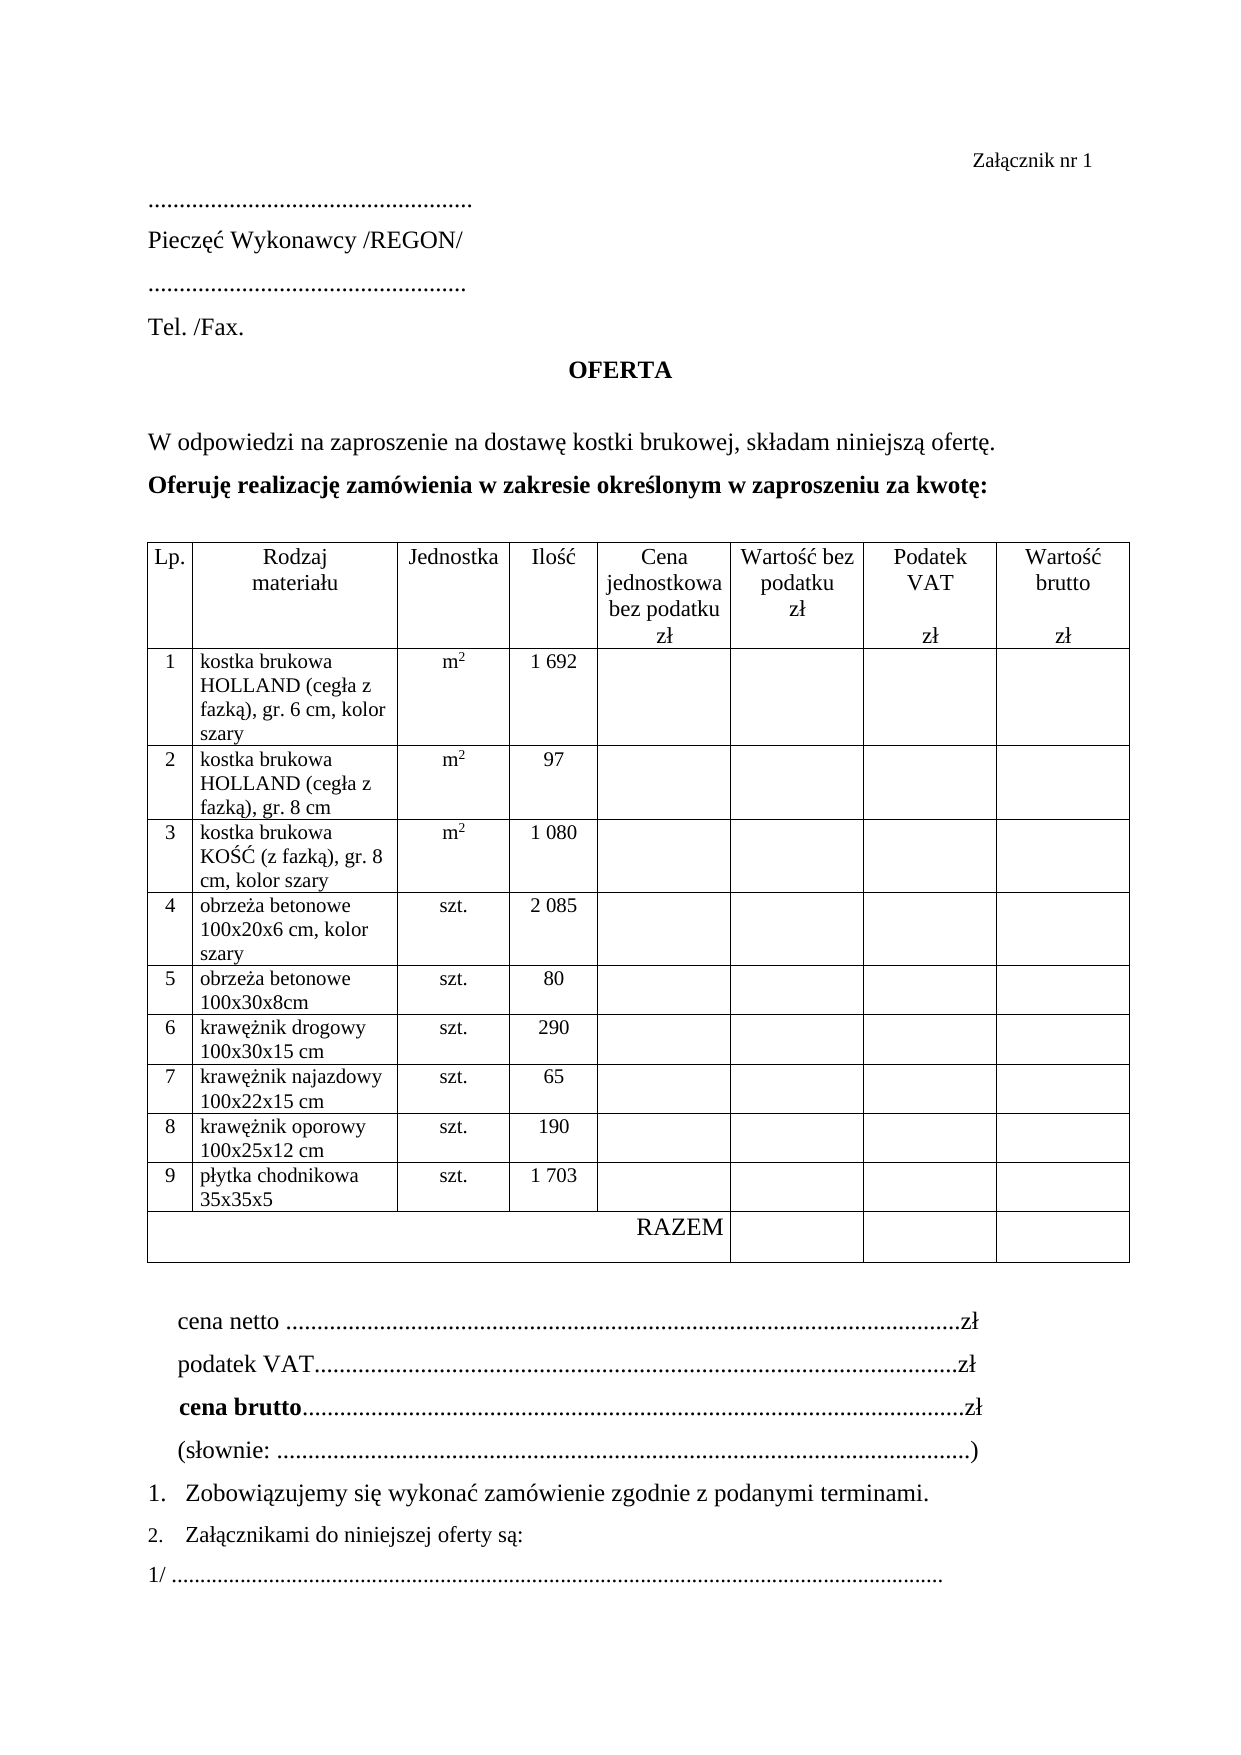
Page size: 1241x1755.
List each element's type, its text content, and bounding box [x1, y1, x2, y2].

table_cell [997, 1212, 1129, 1262]
table_cell [598, 746, 730, 819]
text (słownie: ...............................................................................................................) [177, 1435, 1093, 1464]
text .................................................... [148, 184, 1093, 213]
table_cell szt. [398, 1163, 509, 1211]
table_cell [598, 1114, 730, 1162]
table_cell [864, 1114, 996, 1162]
table_cell [864, 1065, 996, 1113]
table_cell krawężnik oporowy 100x25x12 cm [193, 1114, 397, 1162]
table_cell [731, 893, 863, 965]
table_header Cena jednostkowa bez podatku zł [598, 543, 730, 648]
table_cell [864, 1015, 996, 1063]
table_cell 190 [510, 1114, 597, 1162]
table_cell [997, 746, 1129, 819]
table_cell [997, 1015, 1129, 1063]
table_cell [598, 1163, 730, 1211]
table_cell 1 080 [510, 820, 597, 892]
list Załącznikami do niniejszej oferty są: [148, 1521, 1093, 1548]
list Zobowiązujemy się wykonać zamówienie zgodnie z podanymi terminami. [148, 1478, 1093, 1507]
table_cell [731, 649, 863, 745]
table_cell [864, 1163, 996, 1211]
table_cell 65 [510, 1065, 597, 1113]
table_cell 9 [148, 1163, 192, 1211]
table_cell [864, 1212, 996, 1262]
table_cell [997, 649, 1129, 745]
table_cell 7 [148, 1065, 192, 1113]
table_cell 2 [148, 746, 192, 819]
table_cell 97 [510, 746, 597, 819]
table_cell m2 [398, 820, 509, 892]
table_cell m2 [398, 649, 509, 745]
table_cell [598, 893, 730, 965]
table_cell [598, 1065, 730, 1113]
table_cell [864, 966, 996, 1014]
table_header Wartość bez podatku zł [731, 543, 863, 648]
table_cell obrzeża betonowe 100x20x6 cm, kolor szary [193, 893, 397, 965]
table_cell kostka brukowa KOŚĆ (z fazką), gr. 8 cm, kolor szary [193, 820, 397, 892]
table_cell [997, 966, 1129, 1014]
table_cell RAZEM [148, 1212, 730, 1262]
table_cell 8 [148, 1114, 192, 1162]
table_cell 80 [510, 966, 597, 1014]
table_cell krawężnik drogowy 100x30x15 cm [193, 1015, 397, 1063]
table_cell szt. [398, 1065, 509, 1113]
text Załącznik nr 1 [177, 148, 1093, 172]
table_cell szt. [398, 1015, 509, 1063]
table_cell [864, 820, 996, 892]
table_cell [864, 649, 996, 745]
text W odpowiedzi na zaproszenie na dostawę kostki brukowej, składam niniejszą ofertę. [148, 427, 1093, 455]
table_cell szt. [398, 966, 509, 1014]
table_cell kostka brukowa HOLLAND (cegła z fazką), gr. 8 cm [193, 746, 397, 819]
table_cell szt. [398, 1114, 509, 1162]
table_cell [997, 820, 1129, 892]
table_cell krawężnik najazdowy 100x22x15 cm [193, 1065, 397, 1113]
table_header Lp. [148, 543, 192, 648]
table_cell [997, 1114, 1129, 1162]
table_cell 1 703 [510, 1163, 597, 1211]
table_cell [731, 1163, 863, 1211]
text cena brutto..........................................................................................................zł [148, 1392, 1093, 1421]
table_cell m2 [398, 746, 509, 819]
table_cell [997, 1065, 1129, 1113]
table_cell [731, 1114, 863, 1162]
table_cell [598, 966, 730, 1014]
text Tel. /Fax. [148, 312, 1093, 340]
table_header Podatek VAT zł [864, 543, 996, 648]
table_cell [598, 1015, 730, 1063]
subtitle OFERTA [148, 355, 1093, 383]
table_cell kostka brukowa HOLLAND (cegła z fazką), gr. 6 cm, kolor szary [193, 649, 397, 745]
table_cell obrzeża betonowe 100x30x8cm [193, 966, 397, 1014]
table_cell 3 [148, 820, 192, 892]
table_cell 1 692 [510, 649, 597, 745]
table_cell [731, 966, 863, 1014]
subtitle Pieczęć Wykonawcy /REGON/ [148, 225, 1093, 254]
table_cell 290 [510, 1015, 597, 1063]
table_cell 4 [148, 893, 192, 965]
table_cell [598, 820, 730, 892]
table_header Jednostka [398, 543, 509, 648]
table_cell [731, 820, 863, 892]
table_cell [731, 1212, 863, 1262]
table_cell szt. [398, 893, 509, 965]
table_header Ilość [510, 543, 597, 648]
table_cell [731, 746, 863, 819]
table_cell 2 085 [510, 893, 597, 965]
table_cell [731, 1065, 863, 1113]
text ................................................... [148, 268, 1093, 297]
table_cell 6 [148, 1015, 192, 1063]
table_header Wartość brutto zł [997, 543, 1129, 648]
table_cell 5 [148, 966, 192, 1014]
table_cell [997, 893, 1129, 965]
table_cell [864, 746, 996, 819]
table_cell 1 [148, 649, 192, 745]
table_cell [598, 649, 730, 745]
text 1/ ....................................................................................................................................... [148, 1561, 1093, 1587]
text cena netto ............................................................................................................zł [148, 1306, 1093, 1334]
text Oferuję realizację zamówienia w zakresie określonym w zaproszeniu za kwotę: [148, 470, 1093, 498]
table_cell [864, 893, 996, 965]
text podatek VAT.......................................................................................................zł [148, 1349, 1093, 1378]
table_cell [997, 1163, 1129, 1211]
table_header Rodzaj materiału [193, 543, 397, 648]
table_cell płytka chodnikowa 35x35x5 [193, 1163, 397, 1211]
table_cell [731, 1015, 863, 1063]
